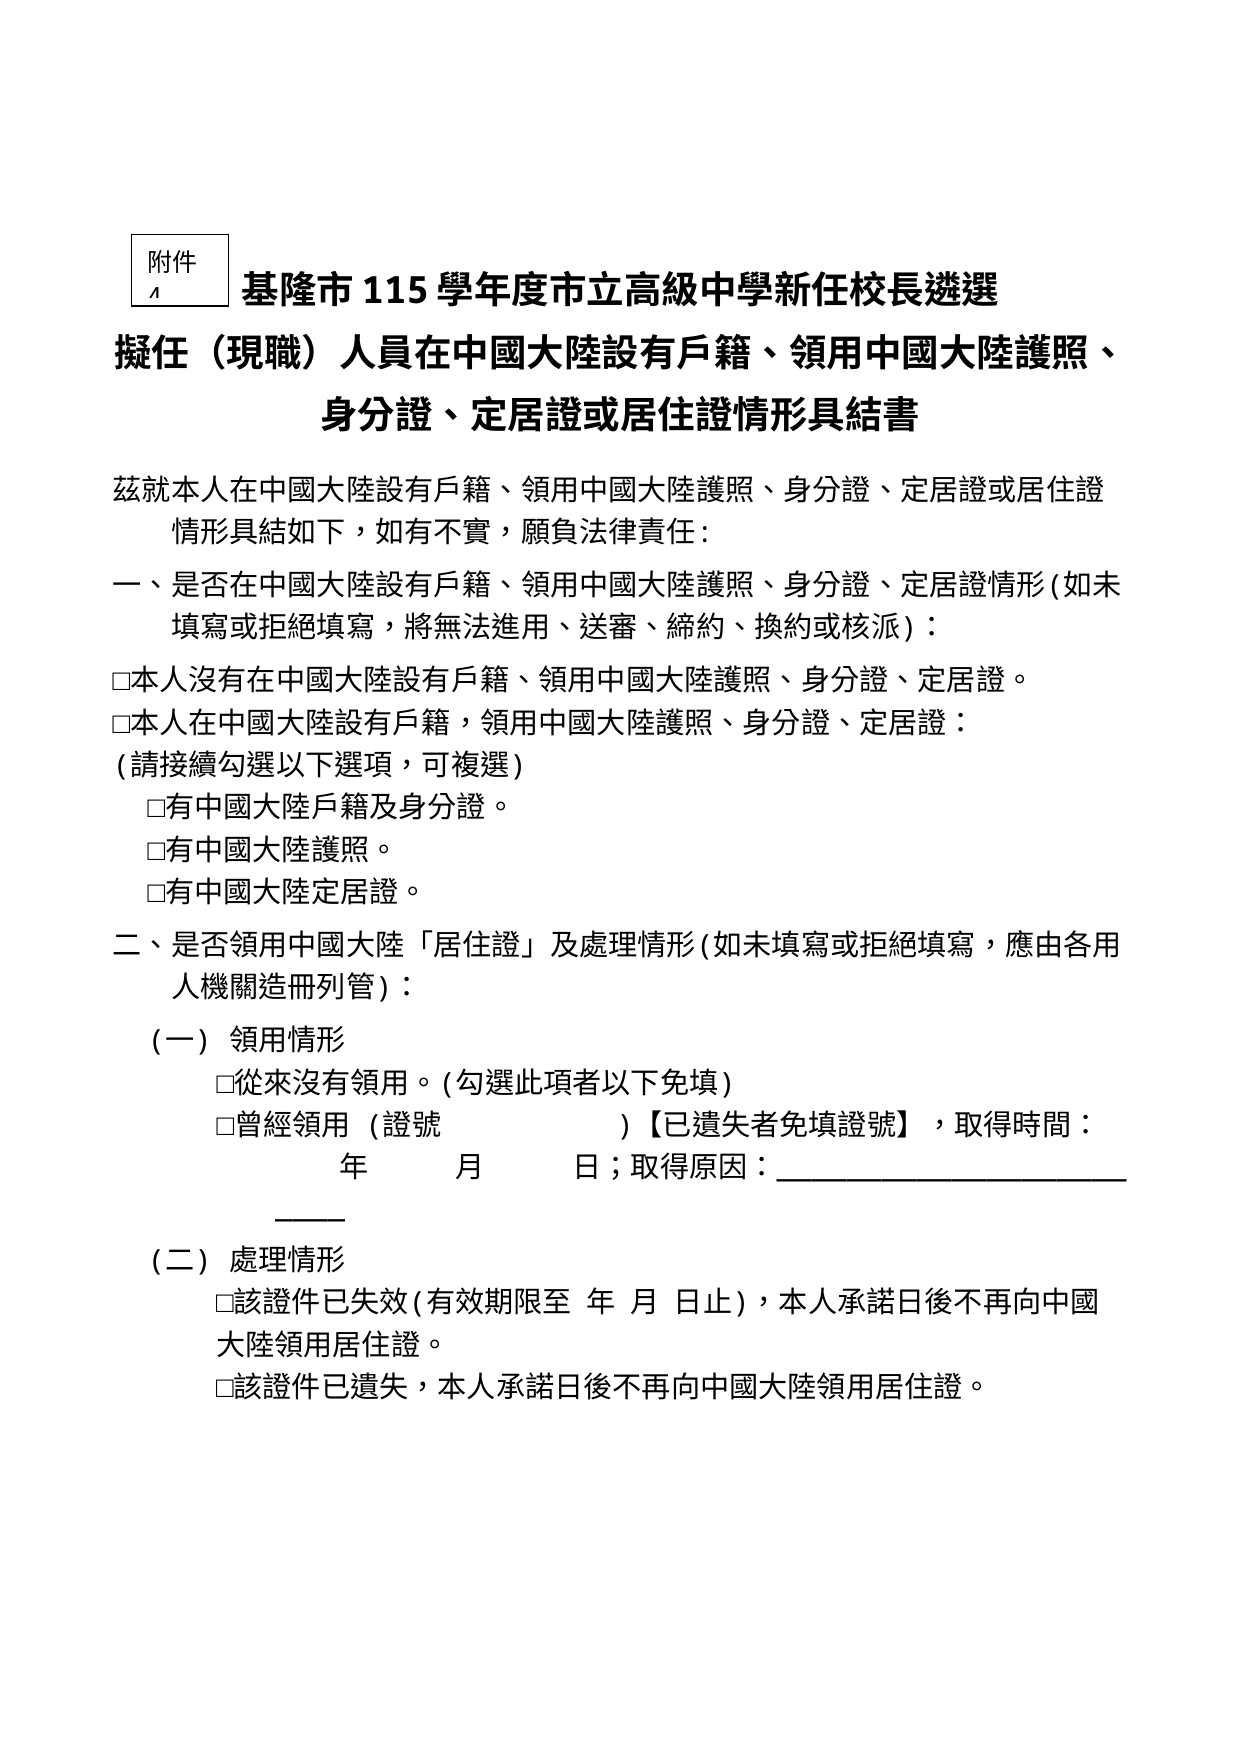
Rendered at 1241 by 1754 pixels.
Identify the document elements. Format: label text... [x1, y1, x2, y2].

text □本人沒有在中國大陸設有戶籍、領用中國大陸護照、身分證、定居證。 [112, 657, 1128, 699]
text □有中國大陸定居證。 [112, 869, 1128, 911]
text 茲就本人在中國大陸設有戶籍、領用中國大陸護照、身分證、定居證或居住證情形具結如下，如有不實，願負法律責任: [112, 467, 1128, 551]
text □有中國大陸護照。 [112, 826, 1128, 869]
text □有中國大陸戶籍及身分證。 [112, 784, 1128, 826]
text 基隆市115學年度市立高級中學新任校長遴選 [112, 246, 1128, 308]
text (請接續勾選以下選項，可複選) [112, 742, 1128, 784]
text 附件4 [147, 243, 213, 298]
text (二) 處理情形 [112, 1237, 1128, 1279]
text 二、是否領用中國大陸「居住證」及處理情形(如未填寫或拒絕填寫，應由各用人機關造冊列管)： [112, 922, 1128, 1006]
text □本人在中國大陸設有戶籍，領用中國大陸護照、身分證、定居證： [112, 699, 1128, 742]
text 基隆市115學年度市立高級中學新任校長遴選 [132, 235, 228, 305]
text □從來沒有領用。(勾選此項者以下免填) [216, 1059, 1128, 1102]
text (一) 領用情形 [112, 1017, 1128, 1059]
text 擬任（現職）人員在中國大陸設有戶籍、領用中國大陸護照、身分證、定居證或居住證情形具結書 [112, 308, 1128, 433]
text 年 月 日；取得原因：________________________ [216, 1144, 1128, 1226]
text □曾經領用 (證號 )【已遺失者免填證號】，取得時間： [216, 1102, 1128, 1144]
text □該證件已失效(有效期限至 年 月 日止)，本人承諾日後不再向中國大陸領用居住證。 [216, 1279, 1128, 1364]
text 一、是否在中國大陸設有戶籍、領用中國大陸護照、身分證、定居證情形(如未填寫或拒絕填寫，將無法進用、送審、締約、換約或核派)： [112, 562, 1128, 646]
text □該證件已遺失，本人承諾日後不再向中國大陸領用居住證。 [216, 1364, 1128, 1406]
